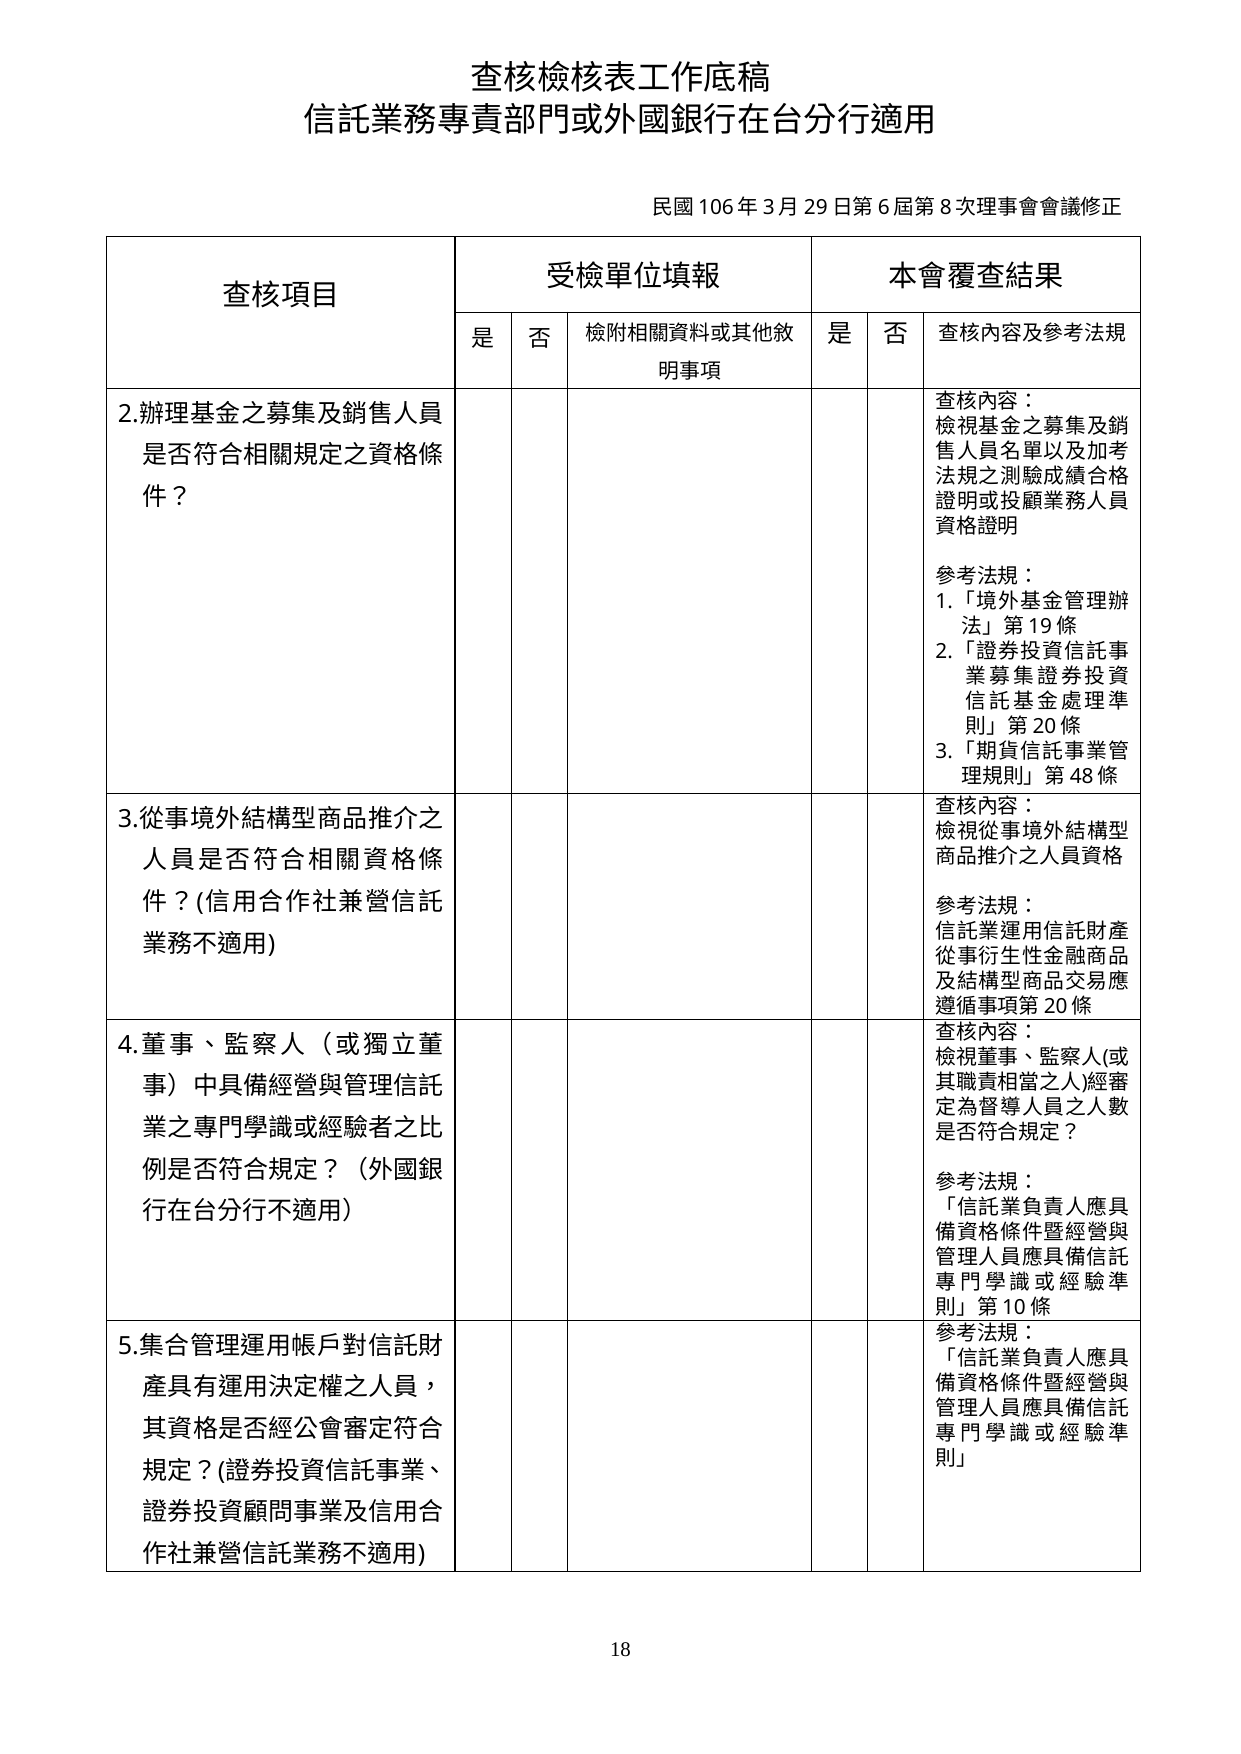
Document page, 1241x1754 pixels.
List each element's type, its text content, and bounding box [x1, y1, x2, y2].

table_cell 否 [512, 313, 567, 388]
table_cell [568, 389, 811, 793]
table_cell 2.辦理基金之募集及銷售人員是否符合相關規定之資格條件？ [107, 389, 454, 793]
table_cell [568, 1020, 811, 1320]
table_cell 5.集合管理運用帳戶對信託財產具有運用決定權之人員，其資格是否經公會審定符合規定？(證券投資信託事業、證券投資顧問事業及信用合作社兼營信託業務不適用) [107, 1321, 454, 1571]
table_cell [812, 389, 867, 793]
table_cell [568, 1321, 811, 1571]
table_cell [812, 794, 867, 1019]
table_cell [456, 389, 511, 793]
table_cell [456, 794, 511, 1019]
table_cell [512, 1321, 567, 1571]
table_header 查核項目 [107, 237, 454, 388]
table_cell [512, 389, 567, 793]
table_cell [568, 794, 811, 1019]
table_cell 是 [456, 313, 511, 388]
table_cell [512, 794, 567, 1019]
table_cell 參考法規： 「信託業負責人應具備資格條件暨經營與管理人員應具備信託專門學識或經驗準則」 [924, 1321, 1140, 1571]
table_cell [812, 1020, 867, 1320]
table_cell [868, 794, 923, 1019]
table_cell [812, 1321, 867, 1571]
table_cell 檢附相關資料或其他敘明事項 [568, 313, 811, 388]
table_cell 3.從事境外結構型商品推介之人員是否符合相關資格條件？(信用合作社兼營信託業務不適用) [107, 794, 454, 1019]
table_cell [868, 389, 923, 793]
table_cell [868, 1020, 923, 1320]
table_cell 是 [812, 313, 867, 388]
table_cell 查核內容： 檢視董事、監察人(或其職責相當之人)經審定為督導人員之人數是否符合規定？ 參考法規： 「信託業負責人應具備資格條件暨經營與管理人員應具備信託專門學識或經驗準則」第10條 [924, 1020, 1140, 1320]
table_cell 查核內容： 檢視基金之募集及銷售人員名單以及加考法規之測驗成績合格證明或投顧業務人員資格證明 參考法規： 1.「境外基金管理辦法」第19條 2.「證券投資信託事業募集證券投資信託基金處理準則」第20條 3.「期貨信託事業管理規則」第48條 [924, 389, 1140, 793]
table_cell 查核內容及參考法規 [924, 313, 1140, 388]
table_cell 4.董事、監察人（或獨立董事）中具備經營與管理信託業之專門學識或經驗者之比例是否符合規定？（外國銀行在台分行不適用） [107, 1020, 454, 1320]
table_cell 否 [868, 313, 923, 388]
table_cell [456, 1020, 511, 1320]
table_cell [868, 1321, 923, 1571]
table_header 本會覆查結果 [812, 237, 1140, 312]
table_header 受檢單位填報 [456, 237, 811, 312]
table_cell [456, 1321, 511, 1571]
table_cell 查核內容： 檢視從事境外結構型商品推介之人員資格 參考法規： 信託業運用信託財產從事衍生性金融商品及結構型商品交易應遵循事項第20條 [924, 794, 1140, 1019]
table_cell [512, 1020, 567, 1320]
